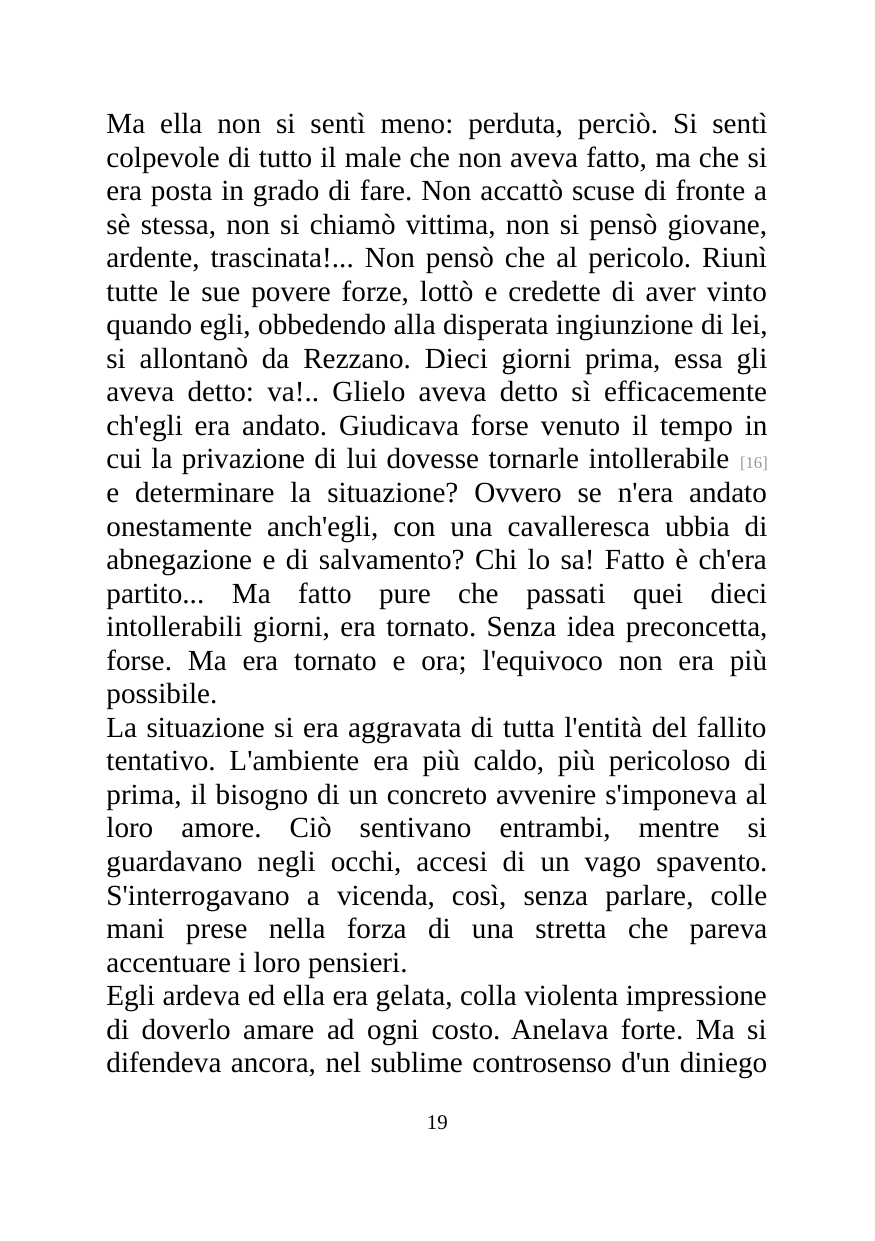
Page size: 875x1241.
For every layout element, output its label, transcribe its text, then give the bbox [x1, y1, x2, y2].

text Ma ella non si sentì meno: perduta, perciò. Si sentì colpevole di tutto il male che non aveva fatto, ma che si era posta in grado di fare. Non accattò scuse di fronte a sè stessa, non si chiamò vittima, non si pensò giovane, ardente, trascinata!... Non pensò che al pericolo. Riunì tutte le sue povere forze, lottò e credette di aver vinto quando egli, obbedendo alla disperata ingiunzione di lei, si allontanò da Rezzano. Dieci giorni prima, essa gli aveva detto: va!.. Glielo aveva detto sì efficacemente ch'egli era andato. Giudicava forse venuto il tempo in cui la privazione di lui dovesse tornarle intollerabile [16] e determinare la situazione? Ovvero se n'era andato onestamente anch'egli, con una cavalleresca ubbia di abnegazione e di salvamento? Chi lo sa! Fatto è ch'era partito... Ma fatto pure che passati quei dieci intollerabili giorni, era tornato. Senza idea preconcetta, forse. Ma era tornato e ora; l'equivoco non era più possibile. [106, 106, 768, 710]
text La situazione si era aggravata di tutta l'entità del fallito tentativo. L'ambiente era più caldo, più pericoloso di prima, il bisogno di un concreto avvenire s'imponeva al loro amore. Ciò sentivano entrambi, mentre si guardavano negli occhi, accesi di un vago spavento. S'interrogavano a vicenda, così, senza parlare, colle mani prese nella forza di una stretta che pareva accentuare i loro pensieri. [106, 710, 768, 978]
text Egli ardeva ed ella era gelata, colla violenta impressione di doverlo amare ad ogni costo. Anelava forte. Ma si difendeva ancora, nel sublime controsenso d'un diniego [106, 978, 768, 1079]
